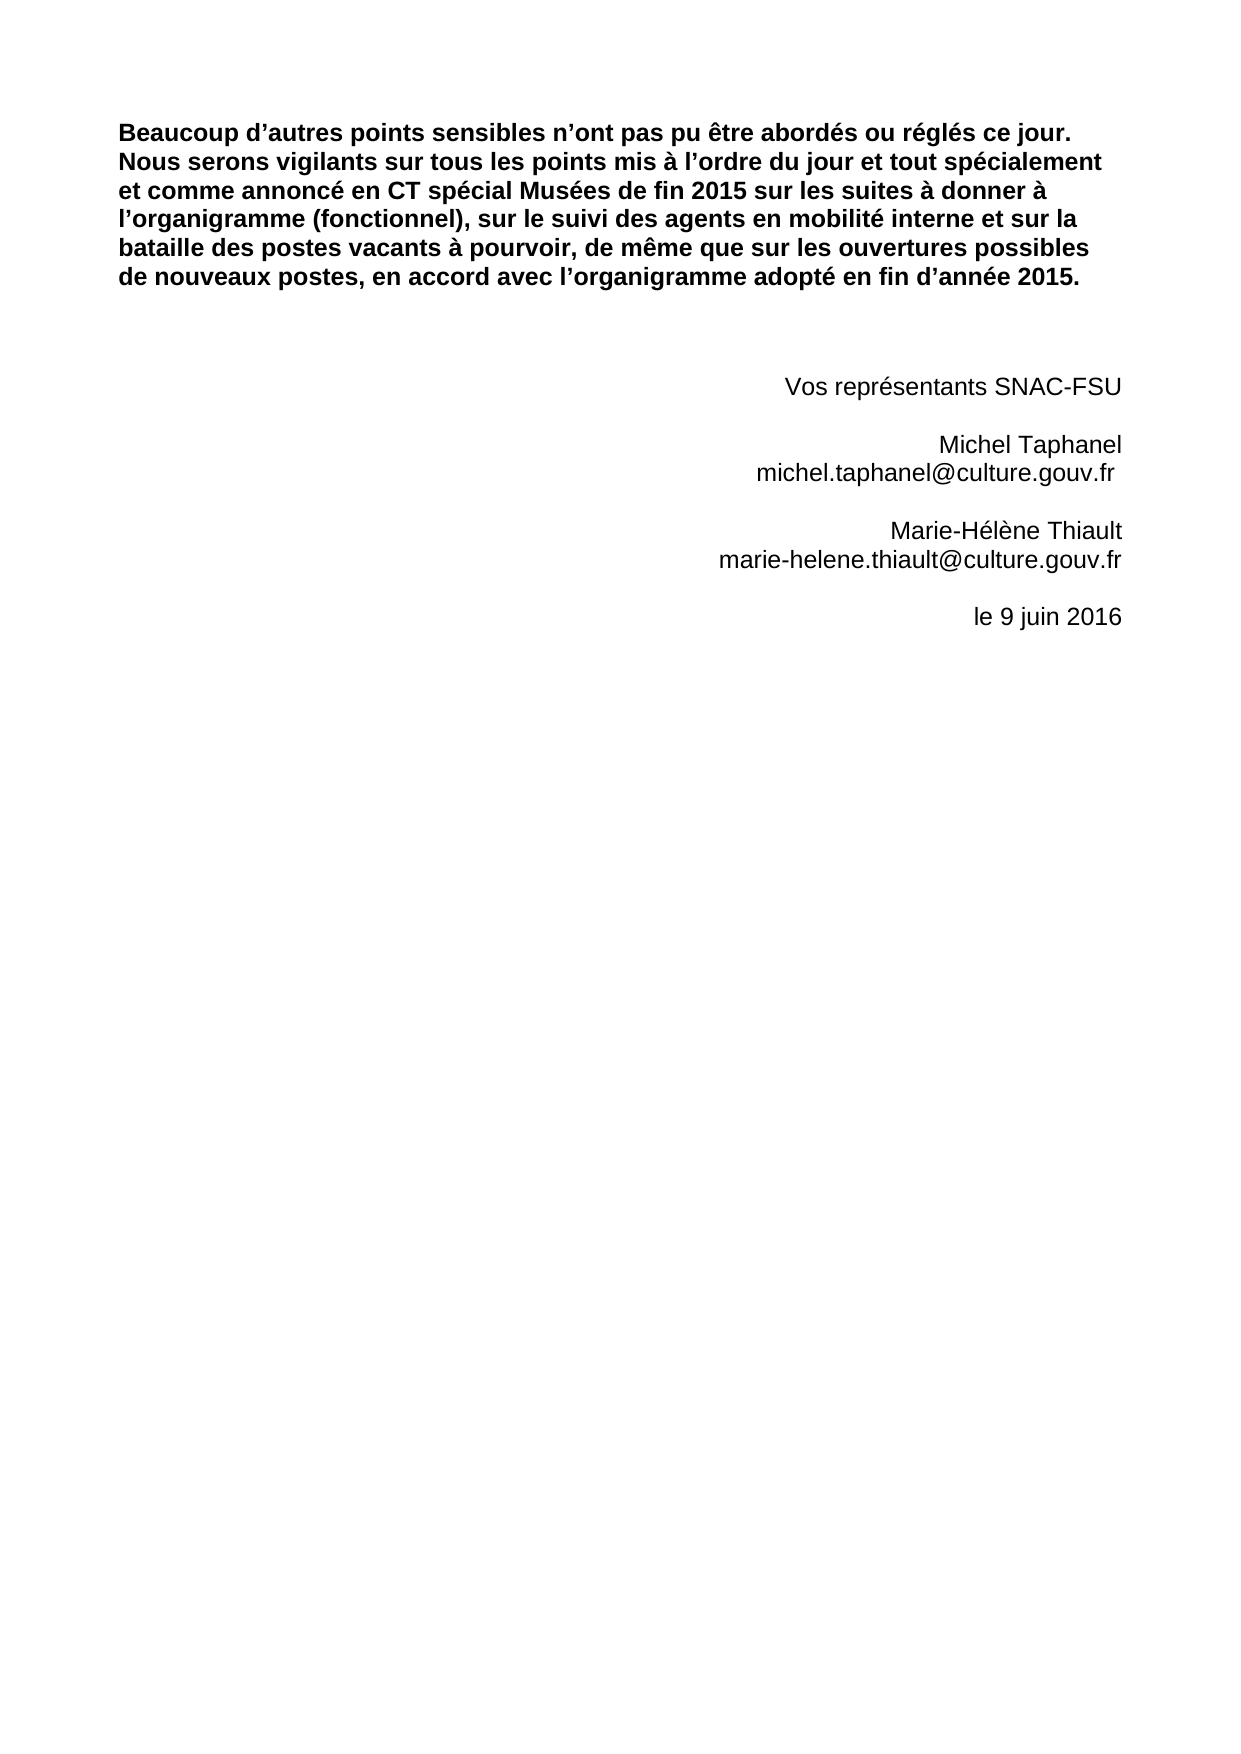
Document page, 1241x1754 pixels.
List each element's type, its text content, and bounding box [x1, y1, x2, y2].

text Beaucoup d’autres points sensibles n’ont pas pu être abordés ou réglés ce jour. Nous serons vigilants sur tous les points mis à l’ordre du jour et tout spécialement et comme annoncé en CT spécial Musées de fin 2015 sur les suites à donner à l’organigramme (fonctionnel), sur le suivi des agents en mobilité interne et sur la bataille des postes vacants à pourvoir, de même que sur les ouvertures possibles de nouveaux postes, en accord avec l’organigramme adopté en fin d’année 2015. [118, 118, 1122, 291]
text Vos représentants SNAC-FSU [118, 372, 1122, 401]
text Marie-Hélène Thiault [118, 516, 1122, 544]
text le 9 juin 2016 [118, 602, 1122, 631]
text michel.taphanel@culture.gouv.fr [118, 458, 1122, 487]
text Michel Taphanel [118, 429, 1122, 458]
text marie-helene.thiault@culture.gouv.fr [118, 544, 1122, 573]
